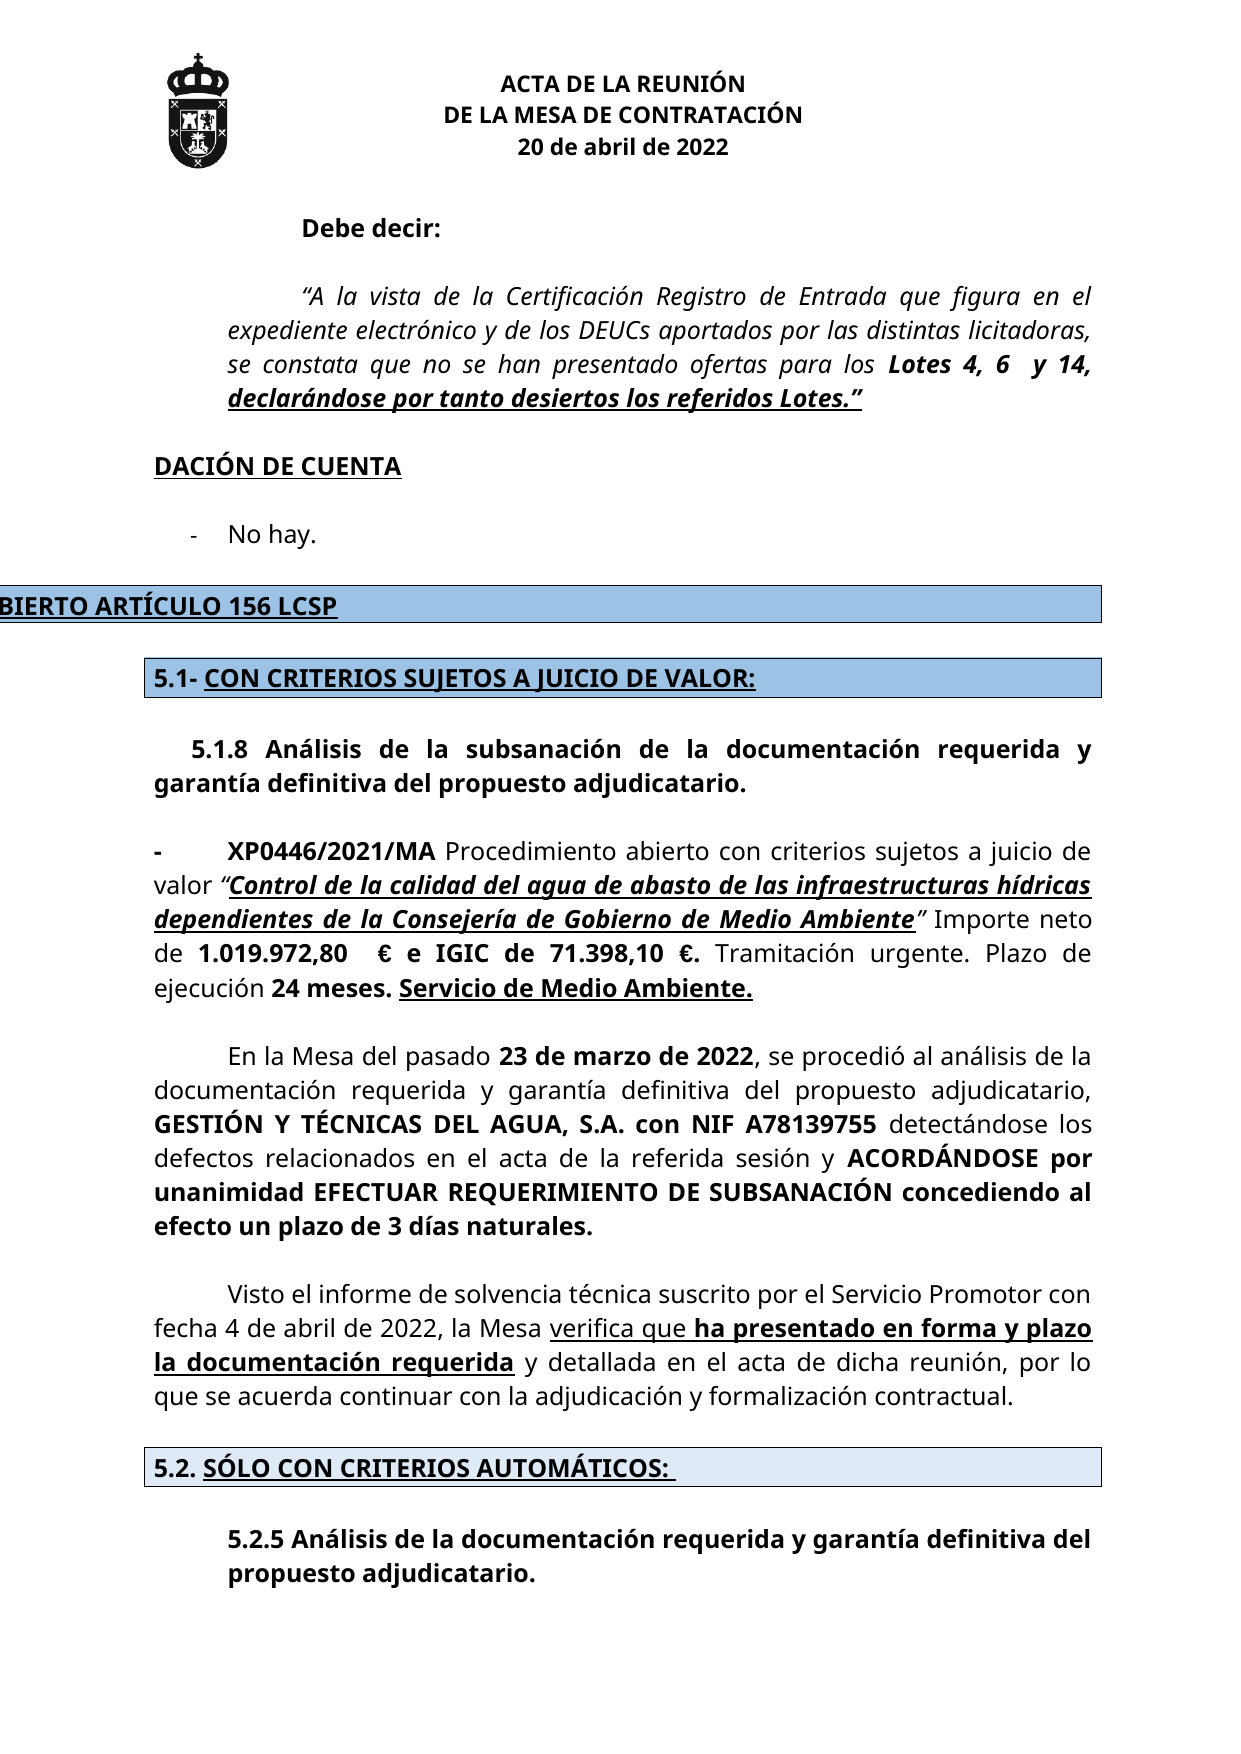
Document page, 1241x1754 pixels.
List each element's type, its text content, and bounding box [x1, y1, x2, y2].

text Debe decir: [227, 210, 1093, 244]
text 5.1- CON CRITERIOS SUJETOS A JUICIO DE VALOR: [145, 659, 1101, 697]
picture [164, 50, 231, 171]
list No hay. [183, 517, 1093, 551]
subtitle DACIÓN DE CUENTA [153, 449, 1093, 483]
text “A la vista de la Certificación Registro de Entrada que figura en el expediente electrónico y de los DEUCs aportados por las distintas licitadoras, se constata que no se han presentado ofertas para los Lotes 4, 6 y 14, declarándose por tanto desiertos los referidos Lotes.” [227, 278, 1093, 415]
text 5.2. SÓLO CON CRITERIOS AUTOMÁTICOS: [145, 1448, 1101, 1486]
subtitle PROCEDIMIENTO ABIERTO ARTÍCULO 156 LCSP [0, 586, 1101, 622]
text 5.2.5 Análisis de la documentación requerida y garantía definitiva del propuesto adjudicatario. [227, 1521, 1093, 1589]
text - XP0446/2021/MA Procedimiento abierto con criterios sujetos a juicio de valor “Control de la calidad del agua de abasto de las infraestructuras hídricas dependientes de la Consejería de Gobierno de Medio Ambiente” Importe neto de 1.019.972,80 € e IGIC de 71.398,10 €. Tramitación urgente. Plazo de ejecución 24 meses. Servicio de Medio Ambiente. [153, 834, 1093, 1004]
text Visto el informe de solvencia técnica suscrito por el Servicio Promotor con fecha 4 de abril de 2022, la Mesa verifica que ha presentado en forma y plazo la documentación requerida y detallada en el acta de dicha reunión, por lo que se acuerda continuar con la adjudicación y formalización contractual. [153, 1277, 1093, 1413]
text En la Mesa del pasado 23 de marzo de 2022, se procedió al análisis de la documentación requerida y garantía definitiva del propuesto adjudicatario, GESTIÓN Y TÉCNICAS DEL AGUA, S.A. con NIF A78139755 detectándose los defectos relacionados en el acta de la referida sesión y ACORDÁNDOSE por unanimidad EFECTUAR REQUERIMIENTO DE SUBSANACIÓN concediendo al efecto un plazo de 3 días naturales. [153, 1038, 1093, 1243]
text 5.1.8 Análisis de la subsanación de la documentación requerida y garantía definitiva del propuesto adjudicatario. [153, 732, 1093, 800]
